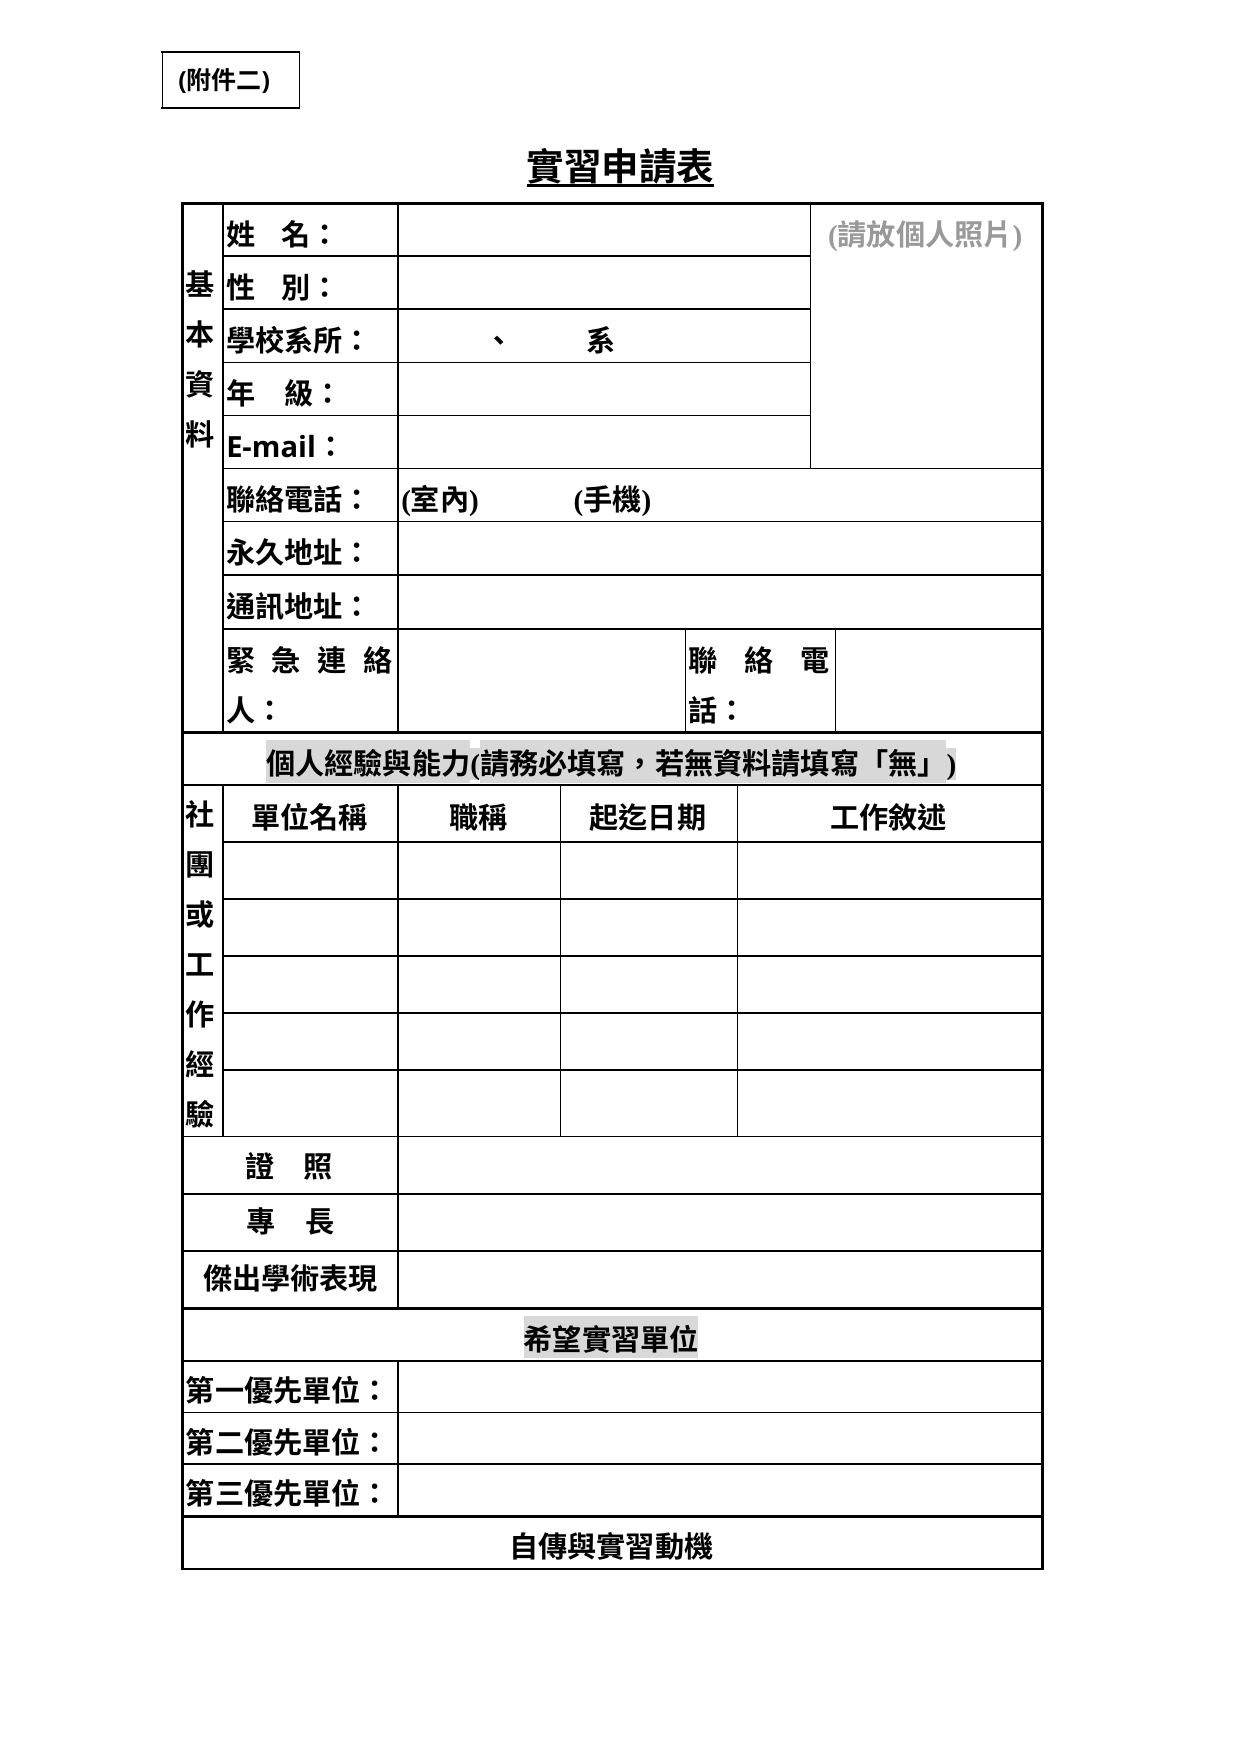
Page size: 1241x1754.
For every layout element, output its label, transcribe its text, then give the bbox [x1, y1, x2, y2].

table_cell [399, 1465, 1041, 1515]
table_cell 緊急連絡人： [224, 630, 397, 731]
table_cell [399, 1252, 1041, 1307]
table_cell 社團或工作經驗 [184, 786, 222, 1136]
table_cell E-mail： [224, 416, 397, 468]
table_cell [561, 900, 737, 955]
table_cell 自傳與實習動機 [184, 1518, 1041, 1568]
table_cell [224, 843, 397, 898]
table_cell 年 級： [224, 363, 397, 414]
table_cell (室內) (手機) [399, 469, 1041, 521]
table_cell [399, 1014, 560, 1069]
table_cell 職稱 [399, 786, 560, 841]
table_cell [399, 1362, 1041, 1412]
table_cell [561, 957, 737, 1012]
table_cell [399, 576, 1041, 628]
table_cell [224, 900, 397, 955]
table_cell [399, 630, 685, 731]
table_cell [738, 1071, 1041, 1136]
table_cell [224, 1014, 397, 1069]
table_cell 、 系 [399, 310, 810, 361]
table_cell [399, 257, 810, 308]
table_cell [836, 630, 1041, 731]
table_cell 學校系所： [224, 310, 397, 361]
table_cell 傑出學術表現 [184, 1252, 397, 1307]
table_cell [224, 1071, 397, 1136]
table_cell 聯絡電話： [224, 469, 397, 521]
table_cell 性 別： [224, 257, 397, 308]
table_cell [399, 522, 1041, 574]
table_cell 專 長 [184, 1195, 397, 1250]
table_cell 個人經驗與能力(請務必填寫，若無資料請填寫「無」) [184, 734, 1041, 784]
table_cell [399, 1413, 1041, 1463]
table_cell [561, 843, 737, 898]
table_header 基本資料 [184, 205, 222, 731]
table_cell [738, 957, 1041, 1012]
table_cell [738, 1014, 1041, 1069]
table_cell [399, 416, 810, 468]
table_cell [399, 1071, 560, 1136]
table_cell 證 照 [184, 1137, 397, 1193]
table_cell 第三優先單位： [184, 1465, 397, 1515]
table_cell 永久地址： [224, 522, 397, 574]
table_cell 起迄日期 [561, 786, 737, 841]
table_cell [399, 900, 560, 955]
table_cell 單位名稱 [224, 786, 397, 841]
text (附件二) [178, 60, 284, 97]
table_cell [399, 843, 560, 898]
table_cell [738, 843, 1041, 898]
table_cell [399, 1195, 1041, 1250]
table_cell 通訊地址： [224, 576, 397, 628]
text 實習申請表 [187, 127, 1053, 202]
table_cell 聯絡電話： [686, 630, 835, 731]
table_cell [399, 957, 560, 1012]
table_header 姓 名： [224, 205, 397, 255]
table_cell [224, 957, 397, 1012]
table_cell [399, 1137, 1041, 1193]
table_cell 希望實習單位 [184, 1310, 1041, 1360]
table_cell [738, 900, 1041, 955]
table_cell 工作敘述 [738, 786, 1041, 841]
table_cell [399, 363, 810, 414]
table_cell [561, 1071, 737, 1136]
table_cell 第二優先單位： [184, 1413, 397, 1463]
table_header (請放個人照片) [811, 205, 1041, 468]
table_header [399, 205, 810, 255]
text [163, 53, 299, 107]
table_cell 第一優先單位： [184, 1362, 397, 1412]
table_cell [561, 1014, 737, 1069]
